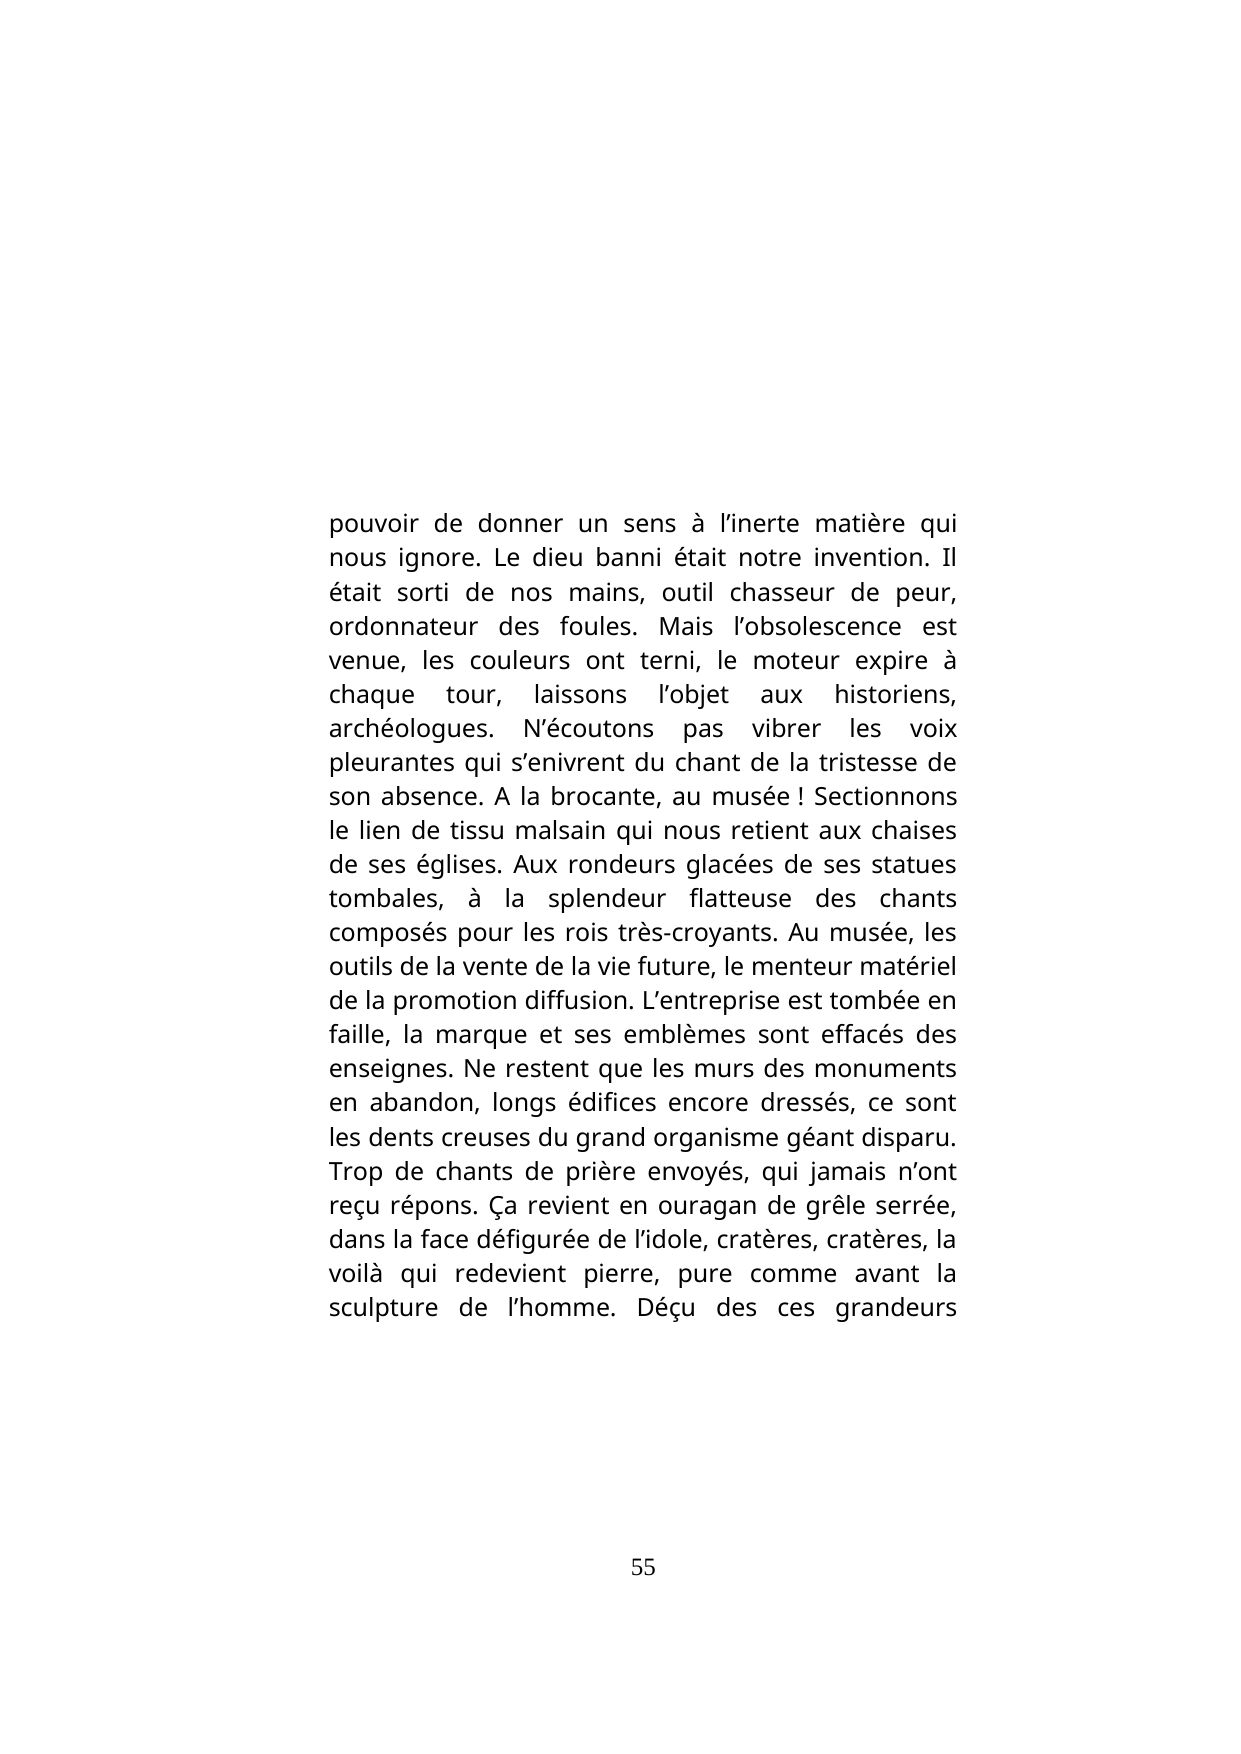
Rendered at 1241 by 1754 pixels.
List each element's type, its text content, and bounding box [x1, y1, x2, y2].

text pouvoir de donner un sens à l’inerte matière qui nous ignore. Le dieu banni était notre invention. Il était sorti de nos mains, outil chasseur de peur, ordonnateur des foules. Mais l’obsolescence est venue, les couleurs ont terni, le moteur expire à chaque tour, laissons l’objet aux historiens, archéologues. N’écoutons pas vibrer les voix pleurantes qui s’enivrent du chant de la tristesse de son absence. A la brocante, au musée ! Sectionnons le lien de tissu malsain qui nous retient aux chaises de ses églises. Aux rondeurs glacées de ses statues tombales, à la splendeur flatteuse des chants composés pour les rois très-croyants. Au musée, les outils de la vente de la vie future, le menteur matériel de la promotion diffusion. L’entreprise est tombée en faille, la marque et ses emblèmes sont effacés des enseignes. Ne restent que les murs des monuments en abandon, longs édifices encore dressés, ce sont les dents creuses du grand organisme géant disparu. Trop de chants de prière envoyés, qui jamais n’ont reçu répons. Ça revient en ouragan de grêle serrée, dans la face défigurée de l’idole, cratères, cratères, la voilà qui redevient pierre, pure comme avant la sculpture de l’homme. Déçu des ces grandeurs [328, 506, 958, 1323]
